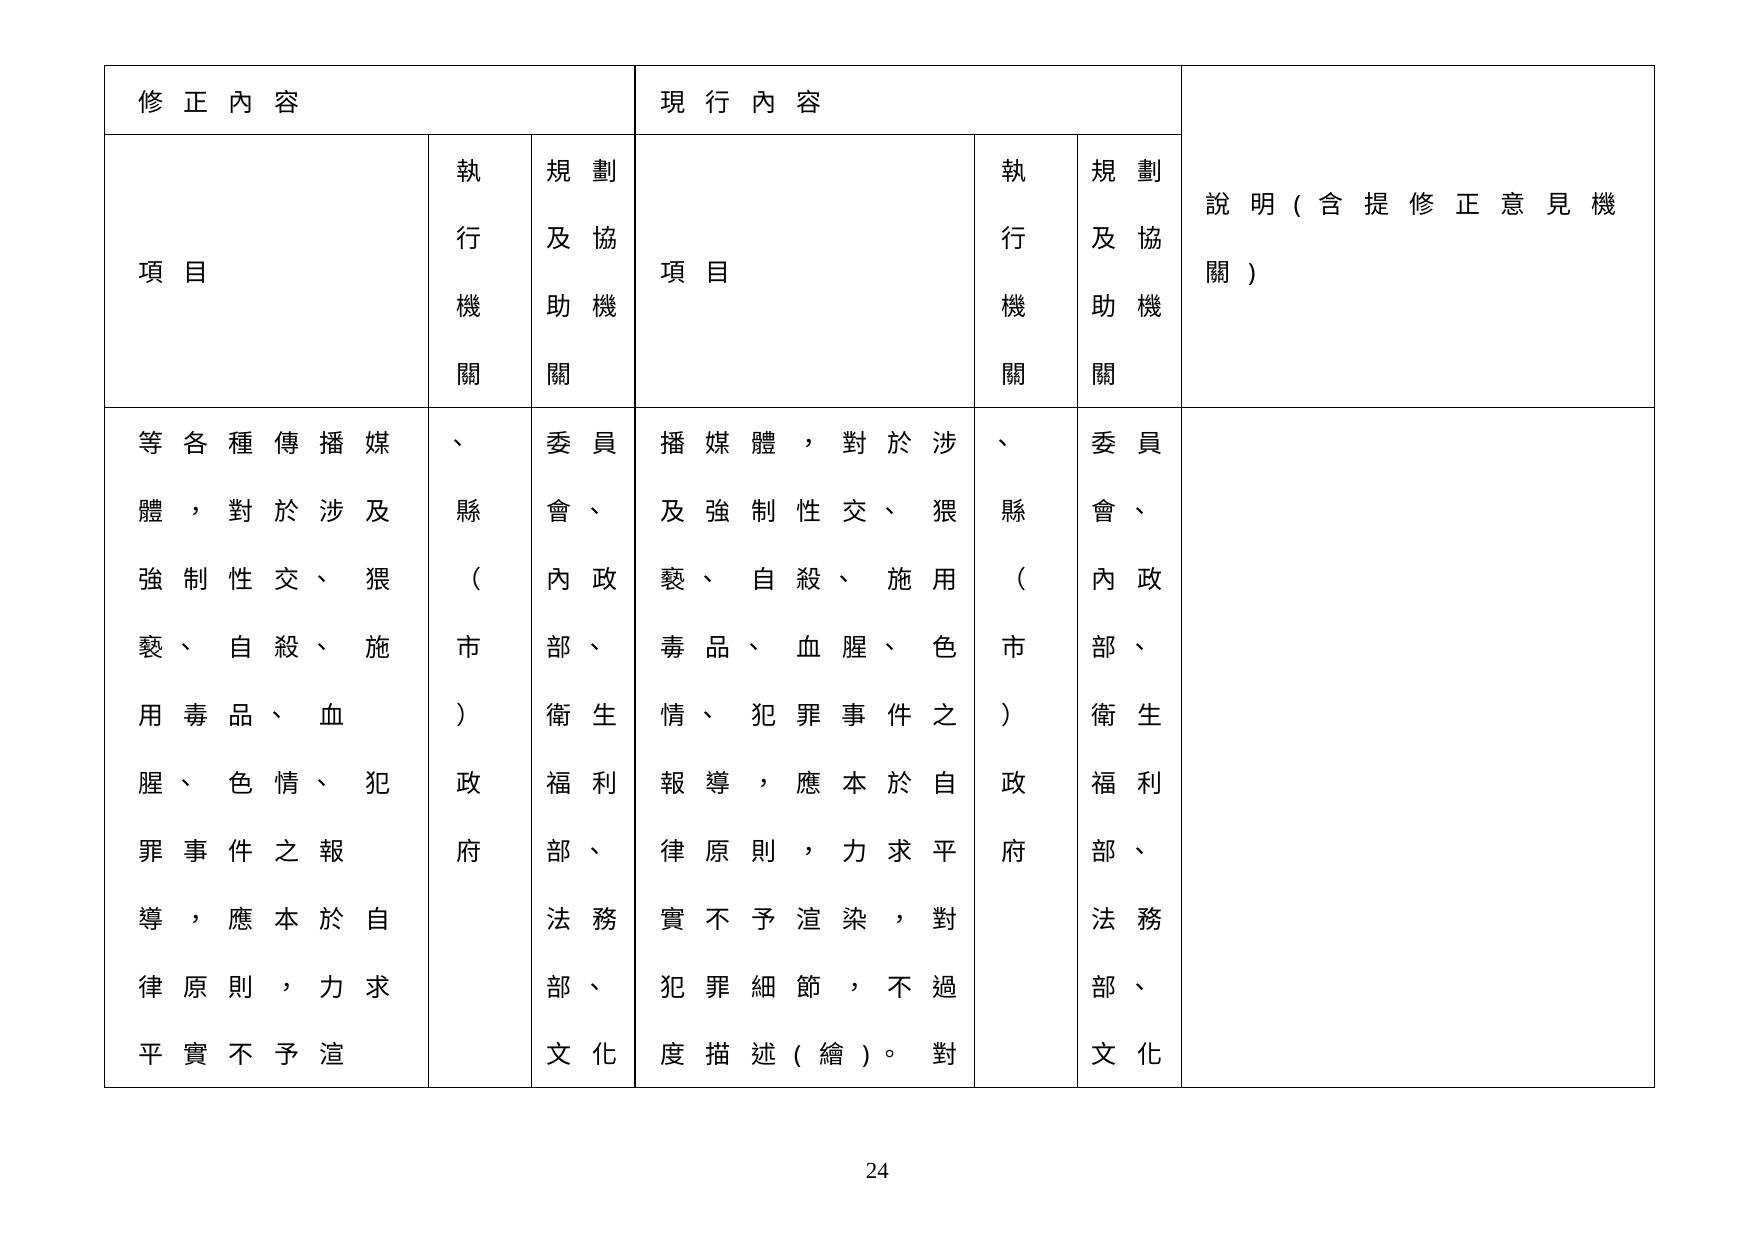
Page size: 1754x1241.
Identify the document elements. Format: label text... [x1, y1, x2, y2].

table_cell 規劃及協助機關 [532, 135, 634, 407]
table_cell 播媒體，對於涉及強制性交、猥褻、自殺、施用毒品、血腥、色情、犯罪事件之報導，應本於自律原則，力求平實不予渲染，對犯罪細節，不過度描述(繪)。對 [636, 408, 974, 1087]
table_cell 、縣（市）政府 [975, 408, 1077, 1087]
table_cell 項目 [636, 135, 974, 407]
table_header 修正內容 [105, 66, 634, 134]
table_header 現行內容 [636, 66, 1181, 134]
table_cell 項目 [105, 135, 428, 407]
table_cell [1182, 408, 1654, 1087]
table_header 說明(含提修正意見機關) [1182, 66, 1654, 407]
table_cell 、縣（市）政府 [429, 408, 531, 1087]
table_cell 執行機關 [429, 135, 531, 407]
table_cell 規劃及協助機關 [1078, 135, 1181, 407]
table_cell 委員會、內政部、衛生福利部、法務部、文化 [532, 408, 634, 1087]
table_cell 委員會、內政部、衛生福利部、法務部、文化 [1078, 408, 1181, 1087]
table_cell 執行機關 [975, 135, 1077, 407]
table_cell 等各種傳播媒體，對於涉及強制性交、猥褻、自殺、施用毒品、血腥、色情、犯罪事件之報導，應本於自律原則，力求平實不予渲 [105, 408, 428, 1087]
